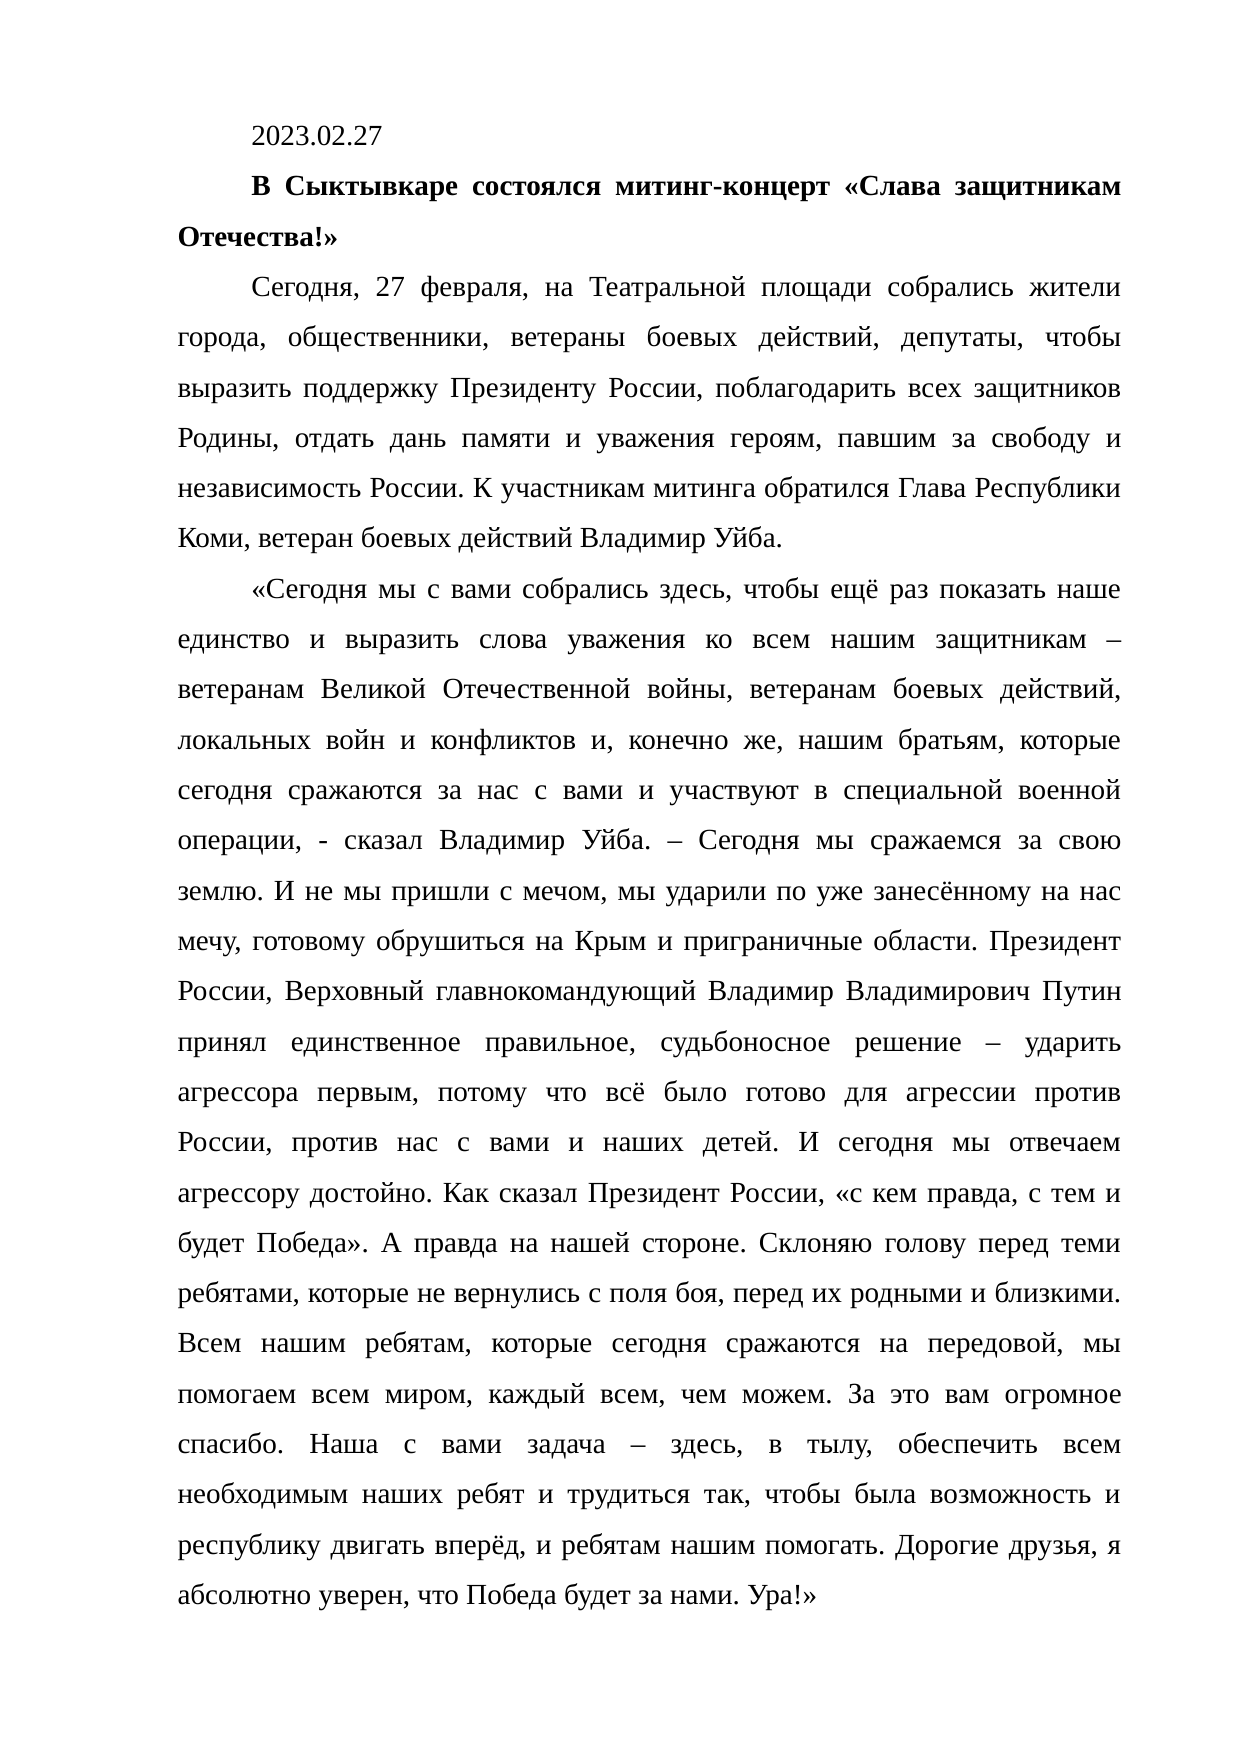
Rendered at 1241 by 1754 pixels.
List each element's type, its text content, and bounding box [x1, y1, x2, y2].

subtitle В Сыктывкаре состоялся митинг-концерт «Слава защитникам Отечества!» [177, 168, 1122, 252]
text «Сегодня мы с вами собрались здесь, чтобы ещё раз показать наше единство и выразить слова уважения ко всем нашим защитникам – ветеранам Великой Отечественной войны, ветеранам боевых действий, локальных войн и конфликтов и, конечно же, нашим братьям, которые сегодня сражаются за нас с вами и участвуют в специальной военной операции, - сказал Владимир Уйба. – Сегодня мы сражаемся за свою землю. И не мы пришли с мечом, мы ударили по уже занесённому на нас мечу, готовому обрушиться на Крым и приграничные области. Президент России, Верховный главнокомандующий Владимир Владимирович Путин принял единственное правильное, судьбоносное решение – ударить агрессора первым, потому что всё было готово для агрессии против России, против нас с вами и наших детей. И сегодня мы отвечаем агрессору достойно. Как сказал Президент России, «с кем правда, с тем и будет Победа». А правда на нашей стороне. Склоняю голову перед теми ребятами, которые не вернулись с поля боя, перед их родными и близкими. Всем нашим ребятам, которые сегодня сражаются на передовой, мы помогаем всем миром, каждый всем, чем можем. За это вам огромное спасибо. Наша с вами задача – здесь, в тылу, обеспечить всем необходимым наших ребят и трудиться так, чтобы была возможность и республику двигать вперёд, и ребятам нашим помогать. Дорогие друзья, я абсолютно уверен, что Победа будет за нами. Ура!» [177, 571, 1122, 1611]
subtitle 2023.02.27 [177, 118, 1122, 152]
text Сегодня, 27 февраля, на Театральной площади собрались жители города, общественники, ветераны боевых действий, депутаты, чтобы выразить поддержку Президенту России, поблагодарить всех защитников Родины, отдать дань памяти и уважения героям, павшим за свободу и независимость России. К участникам митинга обратился Глава Республики Коми, ветеран боевых действий Владимир Уйба. [177, 269, 1122, 554]
